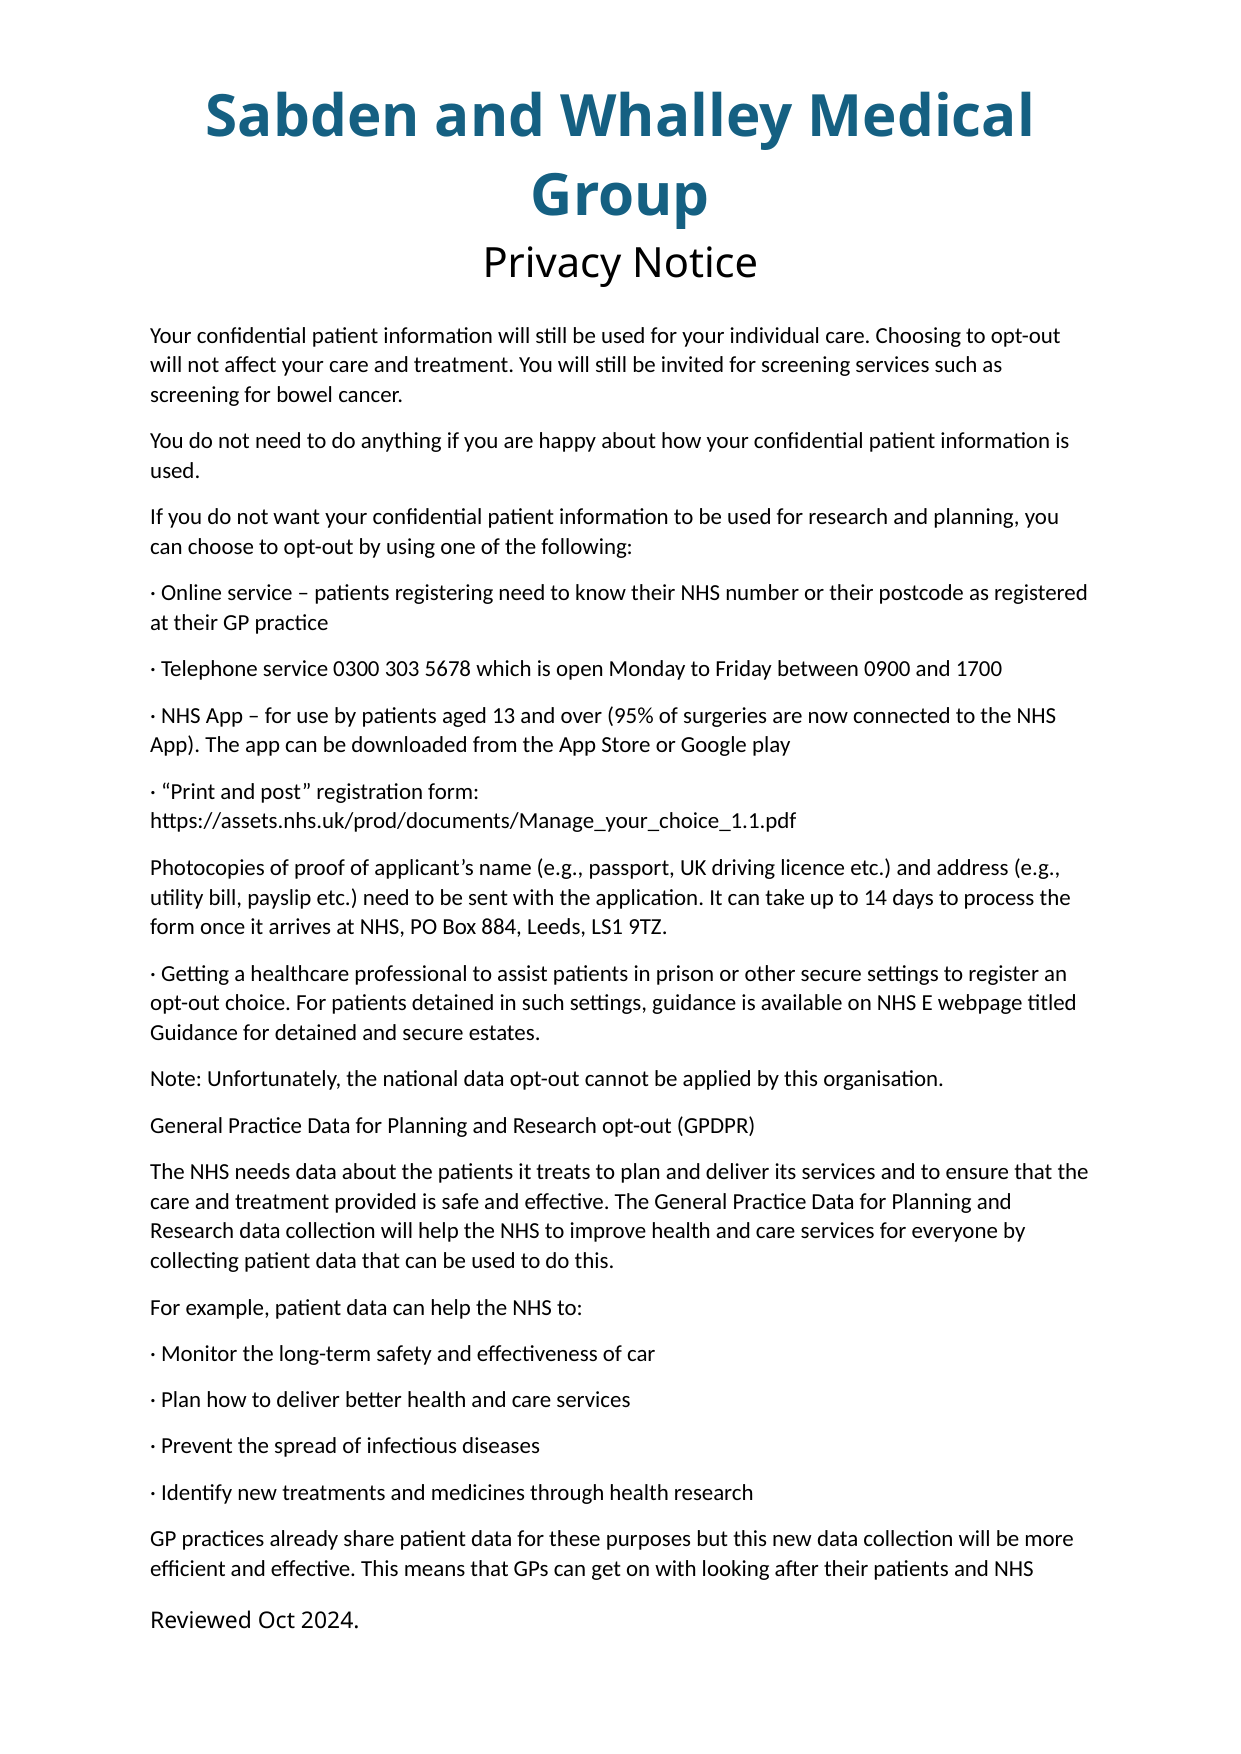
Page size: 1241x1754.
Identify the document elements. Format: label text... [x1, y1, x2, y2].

text Your confidential patient information will still be used for your individual care. Choosing to opt-out will not affect your care and treatment. You will still be invited for screening services such as screening for bowel cancer. [150, 321, 1090, 408]
text If you do not want your confidential patient information to be used for research and planning, you can choose to opt-out by using one of the following: [150, 502, 1090, 560]
text · Plan how to deliver better health and care services [150, 1385, 1090, 1413]
text You do not need to do anything if you are happy about how your confidential patient information is used. [150, 426, 1090, 484]
text Note: Unfortunately, the national data opt-out cannot be applied by this organisation. [150, 1064, 1090, 1092]
text · Identify new treatments and medicines through health research [150, 1478, 1090, 1506]
text The NHS needs data about the patients it treats to plan and deliver its services and to ensure that the care and treatment provided is safe and effective. The General Practice Data for Planning and Research data collection will help the NHS to improve health and care services for everyone by collecting patient data that can be used to do this. [150, 1157, 1090, 1274]
text · “Print and post” registration form: https://assets.nhs.uk/prod/documents/Manage_your_choice_1.1.pdf [150, 777, 1090, 835]
text GP practices already share patient data for these purposes but this new data collection will be more efficient and effective. This means that GPs can get on with looking after their patients and NHS [150, 1524, 1090, 1582]
text For example, patient data can help the NHS to: [150, 1293, 1090, 1321]
text · Getting a healthcare professional to assist patients in prison or other secure settings to register an opt-out choice. For patients detained in such settings, guidance is available on NHS E webpage titled Guidance for detained and secure estates. [150, 959, 1090, 1046]
text · Monitor the long-term safety and effectiveness of car [150, 1339, 1090, 1367]
text · Online service – patients registering need to know their NHS number or their postcode as registered at their GP practice [150, 578, 1090, 636]
text · Telephone service 0300 303 5678 which is open Monday to Friday between 0900 and 1700 [150, 654, 1090, 683]
text Photocopies of proof of applicant’s name (e.g., passport, UK driving licence etc.) and address (e.g., utility bill, payslip etc.) need to be sent with the application. It can take up to 14 days to process the form once it arrives at NHS, PO Box 884, Leeds, LS1 9TZ. [150, 853, 1090, 940]
text General Practice Data for Planning and Research opt-out (GPDPR) [150, 1111, 1090, 1139]
text · Prevent the spread of infectious diseases [150, 1432, 1090, 1460]
text · NHS App – for use by patients aged 13 and over (95% of surgeries are now connected to the NHS App). The app can be downloaded from the App Store or Google play [150, 701, 1090, 759]
